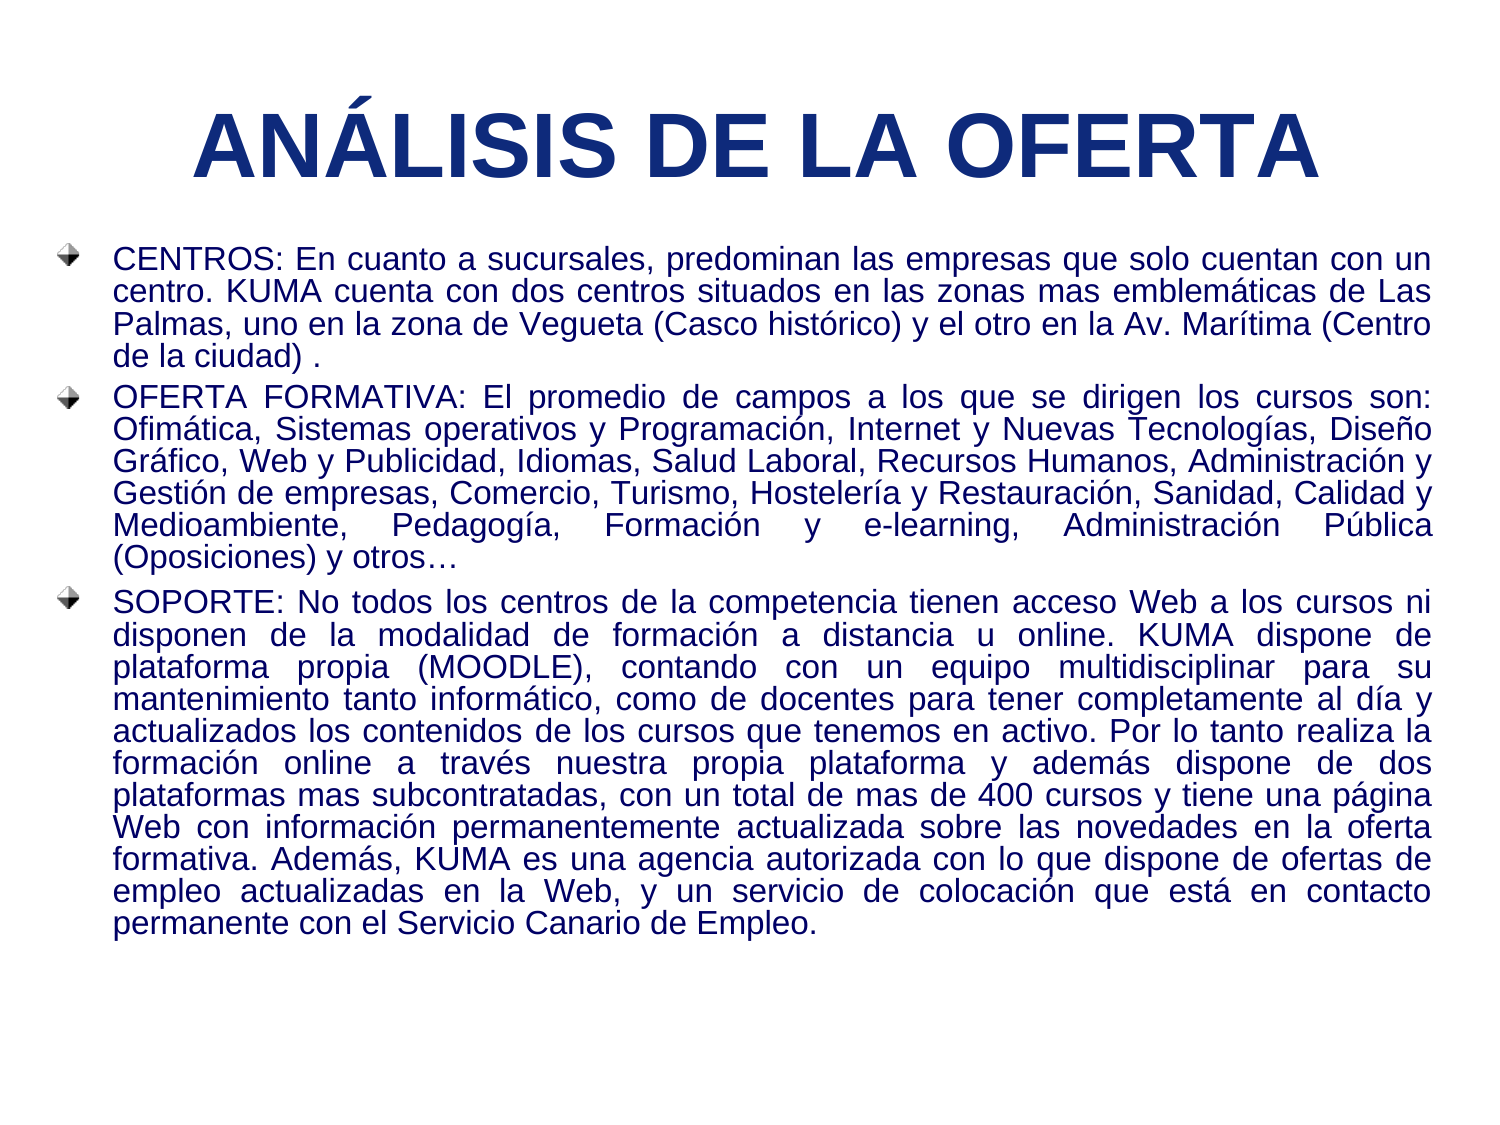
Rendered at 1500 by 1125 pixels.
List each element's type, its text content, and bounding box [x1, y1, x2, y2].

text CENTROS: En cuanto a sucursales, predominan las empresas que solo cuentan con un centro. KUMA cuenta con dos centros situados en las zonas mas emblemáticas de Las Palmas, uno en la zona de Vegueta (Casco histórico) y el otro en la Av. Marítima (Centro de la ciudad) . [112, 239, 1432, 374]
picture [56, 585, 80, 609]
text SOPORTE: No todos los centros de la competencia tienen acceso Web a los cursos ni disponen de la modalidad de formación a distancia u online. KUMA dispone de plataforma propia (MOODLE), contando con un equipo multidisciplinar para su mantenimiento tanto informático, como de docentes para tener completamente al día y actualizados los contenidos de los cursos que tenemos en activo. Por lo tanto realiza la formación online a través nuestra propia plataforma y además dispone de dos plataformas mas subcontratadas, con un total de mas de 400 cursos y tiene una página Web con información permanentemente actualizada sobre las novedades en la oferta formativa. Además, KUMA es una agencia autorizada con lo que dispone de ofertas de empleo actualizadas en la Web, y un servicio de colocación que está en contacto permanente con el Servicio Canario de Empleo. [112, 583, 1432, 942]
subtitle ANÁLISIS DE LA OFERTA [191, 96, 1444, 198]
text OFERTA FORMATIVA: El promedio de campos a los que se dirigen los cursos son: Ofimática, Sistemas operativos y Programación, Internet y Nuevas Tecnologías, Diseño Gráfico, Web y Publicidad, Idiomas, Salud Laboral, Recursos Humanos, Administración y Gestión de empresas, Comercio, Turismo, Hostelería y Restauración, Sanidad, Calidad y Medioambiente, Pedagogía, Formación y e-learning, Administración Pública (Oposiciones) y otros… [112, 383, 1432, 575]
picture [56, 385, 80, 409]
picture [56, 242, 80, 266]
